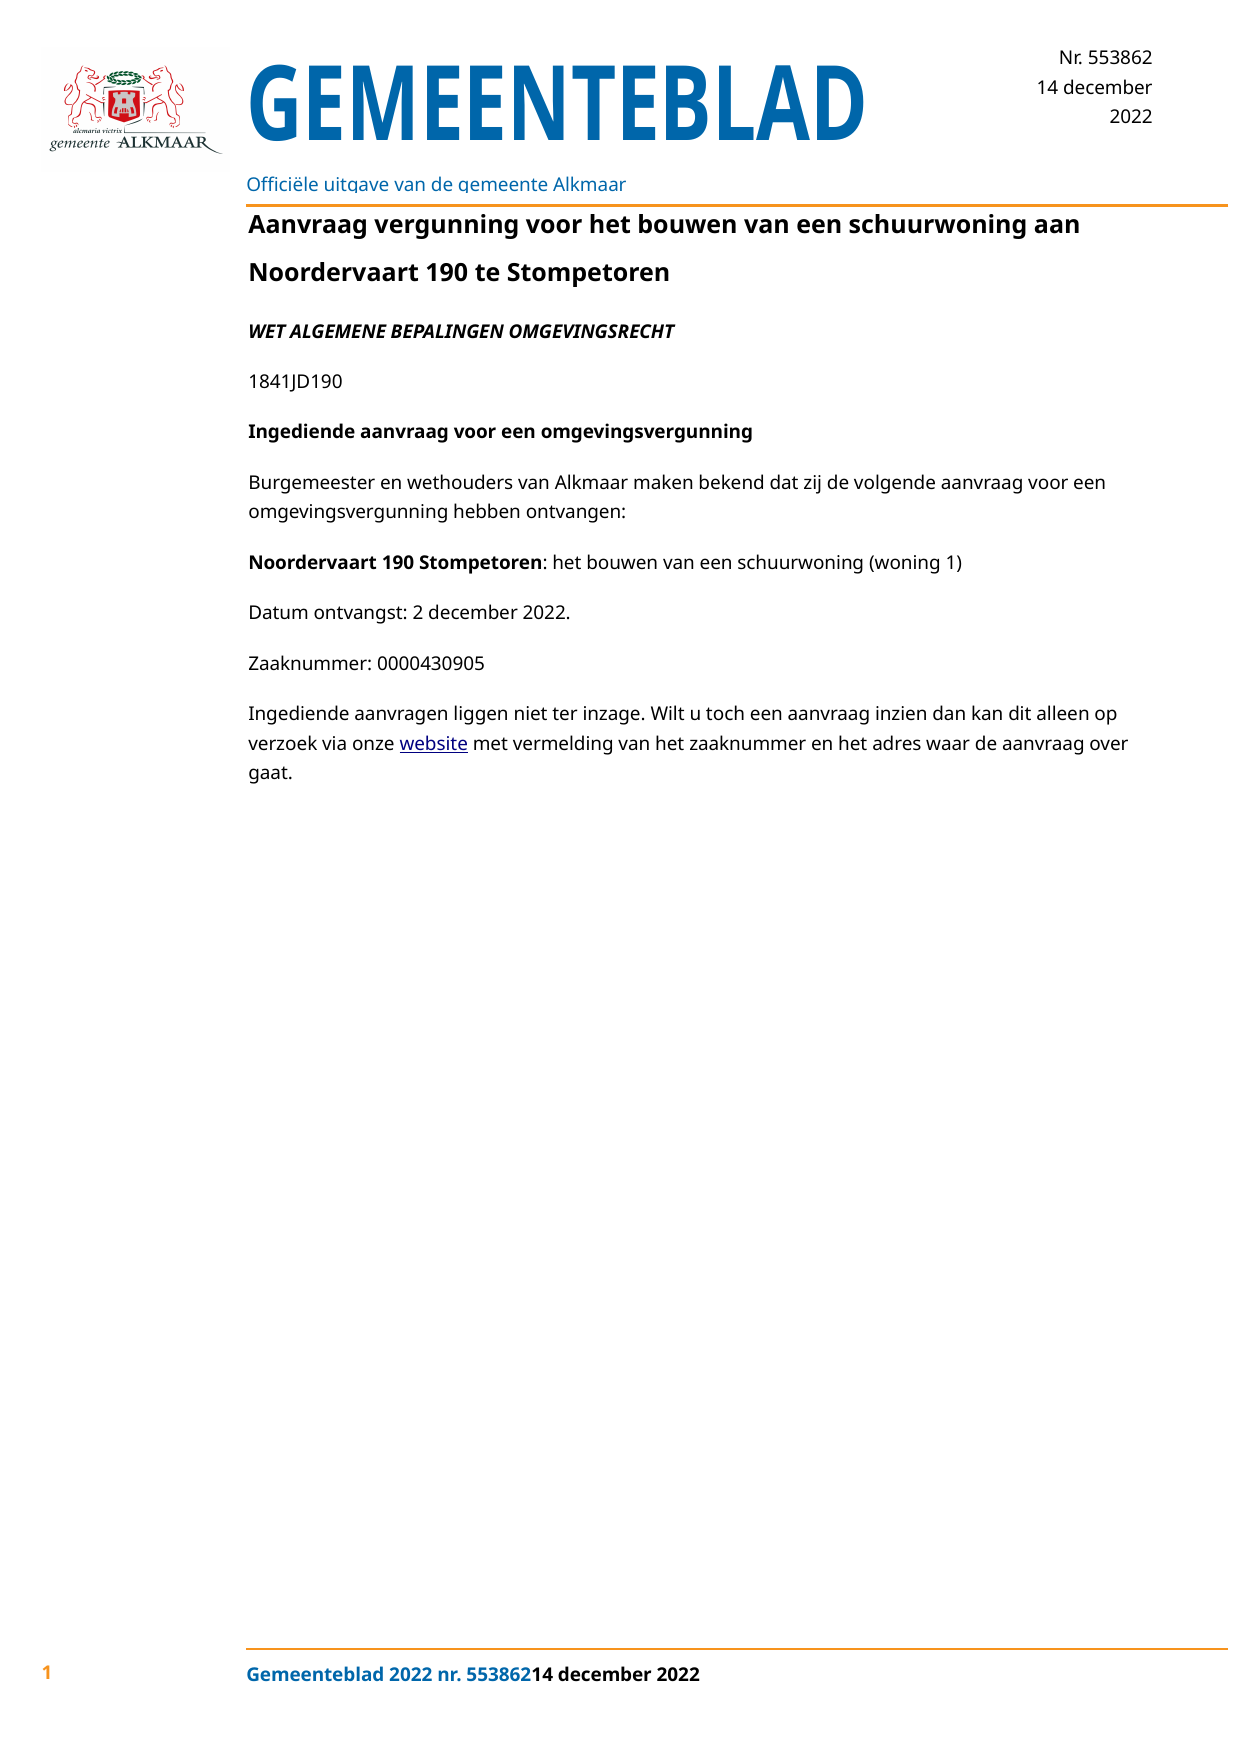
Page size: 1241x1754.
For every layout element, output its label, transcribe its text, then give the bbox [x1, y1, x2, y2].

text 1841JD190 [248, 368, 1152, 394]
text Datum ontvangst: 2 december 2022. [248, 599, 1152, 625]
text Zaaknummer: 0000430905 [248, 650, 1152, 676]
text WET ALGEMENE BEPALINGEN OMGEVINGSRECHT [248, 318, 1152, 344]
text Noordervaart 190 Stompetoren: het bouwen van een schuurwoning (woning 1) [248, 549, 1152, 575]
text Ingediende aanvraag voor een omgevingsvergunning [248, 419, 1152, 444]
text Aanvraag vergunning voor het bouwen van een schuurwoning aan Noordervaart 190 te Stompetoren [248, 207, 1152, 288]
picture [41, 47, 231, 172]
text Burgemeester en wethouders van Alkmaar maken bekend dat zij de volgende aanvraag voor een omgevingsvergunning hebben ontvangen: [248, 469, 1152, 524]
text Ingediende aanvragen liggen niet ter inzage. Wilt u toch een aanvraag inzien dan kan dit alleen op verzoek via onze website met vermelding van het zaaknummer en het adres waar de aanvraag over gaat. [248, 700, 1152, 785]
